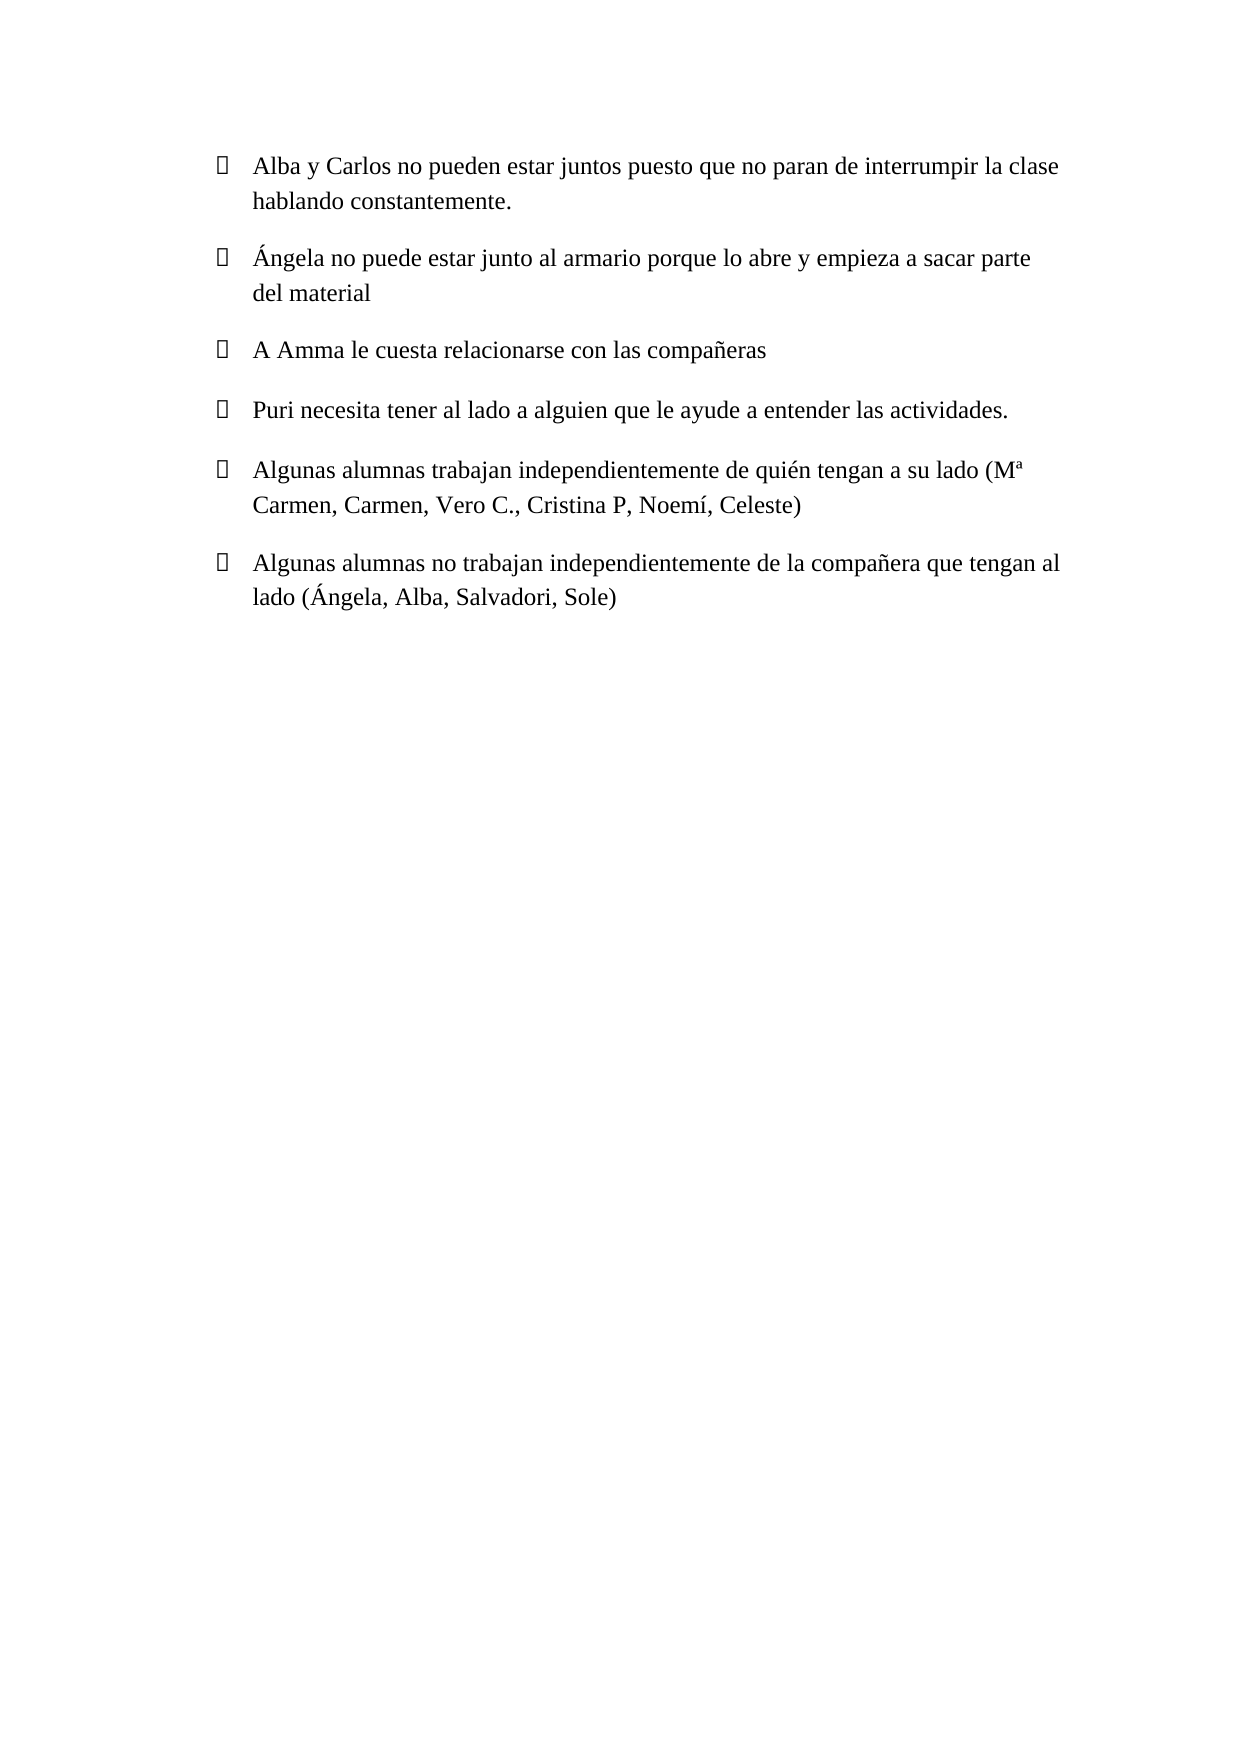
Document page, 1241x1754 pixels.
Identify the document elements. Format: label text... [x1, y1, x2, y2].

list A Amma le cuesta relacionarse con las compañeras [215, 332, 1063, 366]
list Algunas alumnas trabajan independientemente de quién tengan a su lado (Mª Carmen, Carmen, Vero C., Cristina P, Noemí, Celeste) [215, 452, 1063, 519]
list Algunas alumnas no trabajan independientemente de la compañera que tengan al lado (Ángela, Alba, Salvadori, Sole) [215, 544, 1063, 611]
list Ángela no puede estar junto al armario porque lo abre y empieza a sacar parte del material [215, 240, 1063, 307]
list Puri necesita tener al lado a alguien que le ayude a entender las actividades. [215, 392, 1063, 426]
list Alba y Carlos no pueden estar juntos puesto que no paran de interrumpir la clase hablando constantemente. [215, 148, 1063, 215]
